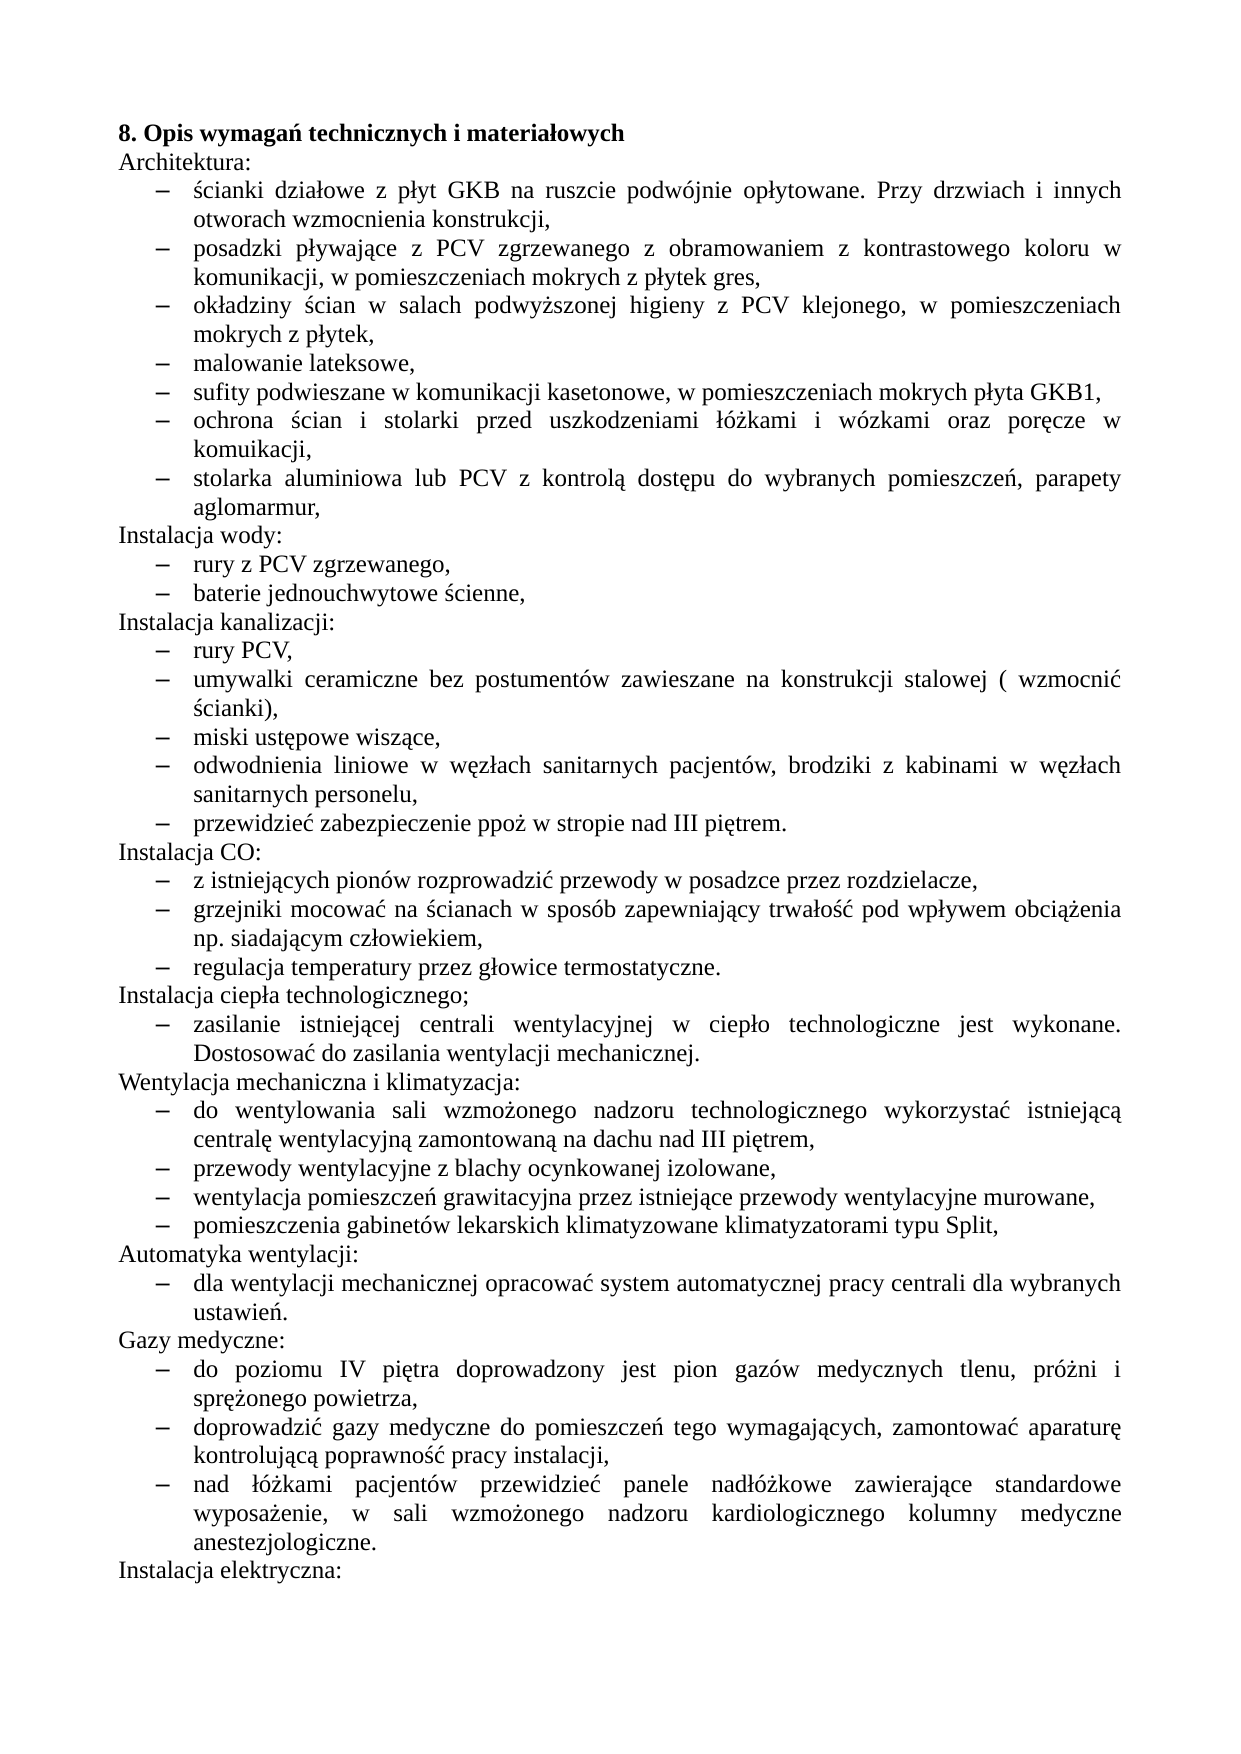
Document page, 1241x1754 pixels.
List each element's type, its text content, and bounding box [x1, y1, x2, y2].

list pomieszczenia gabinetów lekarskich klimatyzowane klimatyzatorami typu Split, [156, 1211, 1122, 1239]
text Instalacja CO: [118, 837, 1122, 866]
list wentylacja pomieszczeń grawitacyjna przez istniejące przewody wentylacyjne murowane, [156, 1182, 1122, 1211]
list miski ustępowe wiszące, [156, 722, 1122, 751]
text Instalacja wody: [118, 521, 1122, 549]
list stolarka aluminiowa lub PCV z kontrolą dostępu do wybranych pomieszczeń, parapety aglomarmur, [156, 463, 1122, 521]
text Architektura: [118, 147, 1122, 176]
list umywalki ceramiczne bez postumentów zawieszane na konstrukcji stalowej ( wzmocnić ścianki), [156, 664, 1122, 722]
text Instalacja elektryczna: [118, 1556, 1122, 1584]
list grzejniki mocować na ścianach w sposób zapewniający trwałość pod wpływem obciążenia np. siadającym człowiekiem, [156, 894, 1122, 952]
text Instalacja kanalizacji: [118, 607, 1122, 636]
list dla wentylacji mechanicznej opracować system automatycznej pracy centrali dla wybranych ustawień. [156, 1268, 1122, 1326]
list z istniejących pionów rozprowadzić przewody w posadzce przez rozdzielacze, [156, 866, 1122, 894]
list baterie jednouchwytowe ścienne, [156, 578, 1122, 607]
list przewody wentylacyjne z blachy ocynkowanej izolowane, [156, 1153, 1122, 1182]
list przewidzieć zabezpieczenie ppoż w stropie nad III piętrem. [156, 808, 1122, 837]
list do poziomu IV piętra doprowadzony jest pion gazów medycznych tlenu, próżni i sprężonego powietrza, [156, 1354, 1122, 1412]
list malowanie lateksowe, [156, 348, 1122, 377]
list ochrona ścian i stolarki przed uszkodzeniami łóżkami i wózkami oraz poręcze w komuikacji, [156, 406, 1122, 463]
list zasilanie istniejącej centrali wentylacyjnej w ciepło technologiczne jest wykonane. Dostosować do zasilania wentylacji mechanicznej. [156, 1009, 1122, 1067]
text Gazy medyczne: [118, 1326, 1122, 1354]
list ścianki działowe z płyt GKB na ruszcie podwójnie opłytowane. Przy drzwiach i innych otworach wzmocnienia konstrukcji, [156, 176, 1122, 233]
list sufity podwieszane w komunikacji kasetonowe, w pomieszczeniach mokrych płyta GKB1, [156, 377, 1122, 406]
list rury PCV, [156, 636, 1122, 664]
list doprowadzić gazy medyczne do pomieszczeń tego wymagających, zamontować aparaturę kontrolującą poprawność pracy instalacji, [156, 1412, 1122, 1469]
list rury z PCV zgrzewanego, [156, 549, 1122, 578]
list do wentylowania sali wzmożonego nadzoru technologicznego wykorzystać istniejącą centralę wentylacyjną zamontowaną na dachu nad III piętrem, [156, 1096, 1122, 1153]
list okładziny ścian w salach podwyższonej higieny z PCV klejonego, w pomieszczeniach mokrych z płytek, [156, 291, 1122, 348]
list regulacja temperatury przez głowice termostatyczne. [156, 952, 1122, 981]
list posadzki pływające z PCV zgrzewanego z obramowaniem z kontrastowego koloru w komunikacji, w pomieszczeniach mokrych z płytek gres, [156, 233, 1122, 291]
list nad łóżkami pacjentów przewidzieć panele nadłóżkowe zawierające standardowe wyposażenie, w sali wzmożonego nadzoru kardiologicznego kolumny medyczne anestezjologiczne. [156, 1469, 1122, 1556]
text Wentylacja mechaniczna i klimatyzacja: [118, 1067, 1122, 1096]
text Automatyka wentylacji: [118, 1239, 1122, 1268]
text Instalacja ciepła technologicznego; [118, 981, 1122, 1009]
text 8. Opis wymagań technicznych i materiałowych [118, 118, 1122, 147]
list odwodnienia liniowe w węzłach sanitarnych pacjentów, brodziki z kabinami w węzłach sanitarnych personelu, [156, 751, 1122, 808]
